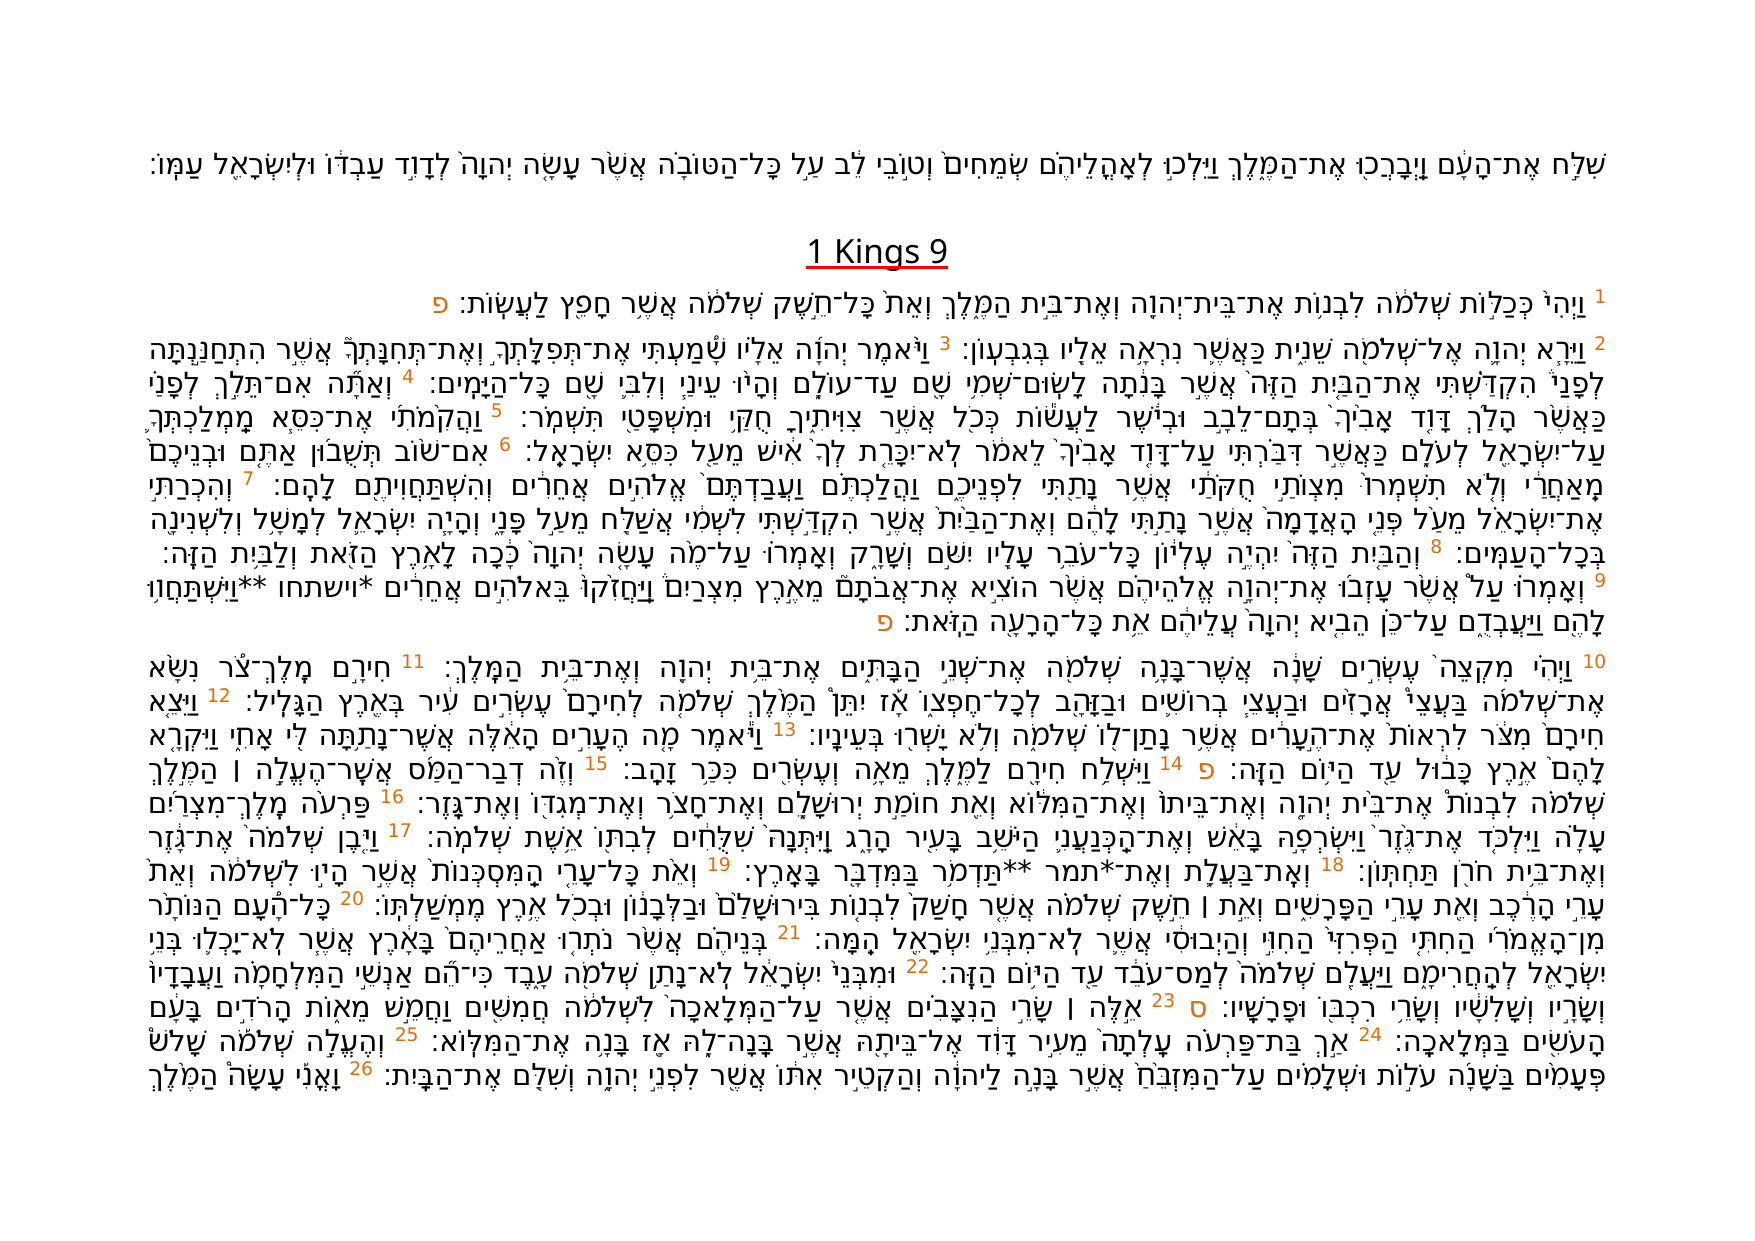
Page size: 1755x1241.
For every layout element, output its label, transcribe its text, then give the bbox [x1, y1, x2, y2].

text 54 וַיְהִ֣י ׀ כְּכַלּ֣וֹת שְׁלֹמֹ֗ה לְהִתְפַּלֵּל֙ אֶל־יְהוָ֔ה אֵ֛ת כָּל־הַתְּפִלָּ֥ה וְהַתְּחִנָּ֖ה הַזֹּ֑את קָ֞ם מִלִּפְנֵ֨י מִזְבַּ֤ח יְהוָה֙ מִכְּרֹ֣עַ עַל־בִּרְכָּ֔יו וְכַפָּ֖יו פְּרֻשׂ֥וֹת הַשָּׁמָֽיִם׃ ‬‬‬‬55 וַֽיַּעְמֹ֕ד וַיְבָ֕רֶךְ אֵ֖ת כָּל־קְהַ֣ל יִשְׂרָאֵ֑ל ק֥וֹל גָּד֖וֹל לֵאמֹֽר׃ ‬‬‬‬56 בָּר֣וּךְ יְהוָ֗ה אֲשֶׁ֨ר נָתַ֤ן מְנוּחָה֙ לְעַמּ֣וֹ יִשְׂרָאֵ֔ל כְּכֹ֖ל אֲשֶׁ֣ר דִּבֵּ֑ר לֹֽא־נָפַ֞ל דָּבָ֣ר אֶחָ֗ד מִכֹּל֙ דְּבָר֣וֹ הַטּ֔וֹב אֲשֶׁ֣ר דִּבֶּ֔ר בְּיַ֖ד מֹשֶׁ֥ה עַבְדּֽוֹ׃ ‬‬‬‬57 יְהִ֨י יְהוָ֤ה אֱלֹהֵ֙ינוּ֙ עִמָּ֔נוּ כַּאֲשֶׁ֥ר הָיָ֖ה עִם־אֲבֹתֵ֑ינוּ אַל־יַעַזְבֵ֖נוּ וְאַֽל־יִטְּשֵֽׁנוּ׃ ‬‬‬‬58 לְהַטּ֥וֹת לְבָבֵ֖נוּ אֵלָ֑יו לָלֶ֣כֶת בְּכָל־דְּרָכָ֗יו וְלִשְׁמֹ֨ר מִצְוֺתָ֤יו וְחֻקָּיו֙ וּמִשְׁפָּטָ֔יו אֲשֶׁ֥ר צִוָּ֖ה אֶת־אֲבֹתֵֽינוּ׃ ‬‬‬‬59 וְיִֽהְי֨וּ דְבָרַ֜י אֵ֗לֶּה אֲשֶׁ֤ר הִתְחַנַּ֙נְתִּי֙ לִפְנֵ֣י יְהוָ֔ה קְרֹבִ֛ים אֶל־יְהוָ֥ה אֱלֹהֵ֖ינוּ יוֹמָ֣ם וָלָ֑יְלָה לַעֲשׂ֣וֹת ׀ מִשְׁפַּ֣ט עַבְדּ֗וֹ וּמִשְׁפַּ֛ט עַמּ֥וֹ יִשְׂרָאֵ֖ל דְּבַר־י֥וֹם בְּיוֹמֽוֹ׃ ‬‬‬‬60 לְמַ֗עַן דַּ֚עַת כָּל־עַמֵּ֣י הָאָ֔רֶץ כִּ֥י יְהוָ֖ה ה֣וּא הָאֱלֹהִ֑ים אֵ֖ין עֽוֹד׃ ‬‬‬‬61 וְהָיָ֤ה לְבַבְכֶם֙ שָׁלֵ֔ם עִ֖ם יְהוָ֣ה אֱלֹהֵ֑ינוּ לָלֶ֧כֶת בְּחֻקָּ֛יו וְלִשְׁמֹ֥ר מִצְוֺתָ֖יו כַּיּ֥וֹם הַזֶּֽה׃ ‬‬‬‬62 וְֽהַמֶּ֔לֶךְ וְכָל־יִשְׂרָאֵ֖ל עִמּ֑וֹ זֹבְחִ֥ים זֶ֖בַח לִפְנֵ֥י יְהוָֽה׃ ‬‬‬‬63 וַיִּזְבַּ֣ח שְׁלֹמֹ֗ה אֵ֣ת זֶ֣בַח הַשְּׁלָמִים֮ אֲשֶׁ֣ר זָבַ֣ח לַיהוָה֒ בָּקָ֗ר עֶשְׂרִ֤ים וּשְׁנַ֙יִם֙ אֶ֔לֶף וְצֹ֕אן מֵאָ֥ה וְעֶשְׂרִ֖ים אָ֑לֶף וַֽיַּחְנְכוּ֙ אֶת־בֵּ֣ית יְהוָ֔ה הַמֶּ֖לֶךְ וְכָל־בְּנֵ֥י יִשְׂרָאֵֽל׃ ‬‬‬‬64 בַּיּ֣וֹם הַה֗וּא קִדַּ֨שׁ הַמֶּ֜לֶךְ אֶת־תּ֣וֹךְ הֶחָצֵ֗ר אֲשֶׁר֙ לִפְנֵ֣י בֵית־יְהוָ֔ה כִּי־עָ֣שָׂה שָׁ֗ם אֶת־הָֽעֹלָה֙ וְאֶת־הַמִּנְחָ֔ה וְאֵ֖ת חֶלְבֵ֣י הַשְּׁלָמִ֑ים כִּֽי־מִזְבַּ֤ח הַנְּחֹ֙שֶׁת֙ אֲשֶׁ֣ר לִפְנֵ֣י יְהוָ֔ה קָטֹ֗ן מֵֽהָכִיל֙ אֶת־הָעֹלָ֣ה וְאֶת־הַמִּנְחָ֔ה וְאֵ֖ת חֶלְבֵ֥י הַשְּׁלָמִֽים׃ ‬‬‬‬65 וַיַּ֣עַשׂ שְׁלֹמֹ֣ה בָֽעֵת־הַהִ֣יא ׀ אֶת־הֶחָ֡ג וְכָל־יִשְׂרָאֵ֣ל עִמּוֹ֩ קָהָ֨ל גָּד֜וֹל מִלְּב֥וֹא חֲמָ֣ת ׀ עַד־נַ֣חַל מִצְרַ֗יִם לִפְנֵי֙ יְהוָ֣ה אֱלֹהֵ֔ינוּ שִׁבְעַ֥ת יָמִ֖ים וְשִׁבְעַ֣ת יָמִ֑ים אַרְבָּעָ֥ה עָשָׂ֖ר יֽוֹם׃ ‬‬‬‬66 בַּיּ֤וֹם הַשְּׁמִינִי֙ שִׁלַּ֣ח אֶת־הָעָ֔ם וַֽיְבָרֲכ֖וּ אֶת־הַמֶּ֑לֶךְ וַיֵּלְכ֣וּ לְאָהֳלֵיהֶ֗ם שְׂמֵחִים֙ וְט֣וֹבֵי לֵ֔ב עַ֣ל כָּל־הַטּוֹבָ֗ה אֲשֶׁ֨ר עָשָׂ֤ה יְהוָה֙ לְדָוִ֣ד עַבְדּ֔וֹ וּלְיִשְׂרָאֵ֖ל עַמּֽוֹ׃ ‬‬‬‬‬‬‬‬‬‬‬‬‬‬‬‬‬ [148, 148, 1606, 216]
text 2 וַיֵּרָ֧א יְהוָ֛ה אֶל־שְׁלֹמֹ֖ה שֵׁנִ֑ית כַּאֲשֶׁ֛ר נִרְאָ֥ה אֵלָ֖יו בְּגִבְעֽוֹן׃ ‬‬‬3 וַיֹּ֨אמֶר יְהוָ֜ה אֵלָ֗יו שָׁ֠מַעְתִּי אֶת־תְּפִלָּתְךָ֣ וְאֶת־תְּחִנָּתְךָ֮ אֲשֶׁ֣ר הִתְחַנַּ֣נְתָּה לְפָנַי֒ הִקְדַּ֗שְׁתִּי אֶת־הַבַּ֤יִת הַזֶּה֙ אֲשֶׁ֣ר בָּנִ֔תָה לָשֽׂוּם־שְׁמִ֥י שָׁ֖ם עַד־עוֹלָ֑ם וְהָי֨וּ עֵינַ֧י וְלִבִּ֛י שָׁ֖ם כָּל־הַיָּמִֽים׃ ‬‬‬4 וְאַתָּ֞ה אִם־תֵּלֵ֣ךְ לְפָנַ֗י כַּאֲשֶׁ֨ר הָלַ֜ךְ דָּוִ֤ד אָבִ֙יךָ֙ בְּתָם־לֵבָ֣ב וּבְיֹ֔שֶׁר לַעֲשׂ֕וֹת כְּכֹ֖ל אֲשֶׁ֣ר צִוִּיתִ֑יךָ חֻקַּ֥י וּמִשְׁפָּטַ֖י תִּשְׁמֹֽר׃ ‬‬‬5 וַהֲקִ֨מֹתִ֜י אֶת־כִּסֵּ֧א מַֽמְלַכְתְּךָ֛ עַל־יִשְׂרָאֵ֖ל לְעֹלָ֑ם כַּאֲשֶׁ֣ר דִּבַּ֗רְתִּי עַל־דָּוִ֤ד אָבִ֙יךָ֙ לֵאמֹ֔ר לֹֽא־יִכָּרֵ֤ת לְךָ֙ אִ֔ישׁ מֵעַ֖ל כִּסֵּ֥א יִשְׂרָאֵֽל׃ ‬‬‬6 אִם־שׁ֨וֹב תְּשֻׁב֜וּן אַתֶּ֤ם וּבְנֵיכֶם֙ מֵֽאַחֲרַ֔י וְלֹ֤א תִשְׁמְרוּ֙ מִצְוֺתַ֣י חֻקֹּתַ֔י אֲשֶׁ֥ר נָתַ֖תִּי לִפְנֵיכֶ֑ם וַהֲלַכְתֶּ֗ם וַעֲבַדְתֶּם֙ אֱלֹהִ֣ים אֲחֵרִ֔ים וְהִשְׁתַּחֲוִיתֶ֖ם לָהֶֽם׃ ‬‬‬7 וְהִכְרַתִּ֣י אֶת־יִשְׂרָאֵ֗ל מֵעַ֨ל פְּנֵ֤י הָאֲדָמָה֙ אֲשֶׁ֣ר נָתַ֣תִּי לָהֶ֔ם וְאֶת־הַבַּ֙יִת֙ אֲשֶׁ֣ר הִקְדַּ֣שְׁתִּי לִשְׁמִ֔י אֲשַׁלַּ֖ח מֵעַ֣ל פָּנָ֑י וְהָיָ֧ה יִשְׂרָאֵ֛ל לְמָשָׁ֥ל וְלִשְׁנִינָ֖ה בְּכָל־הָעַמִּֽים׃ ‬‬‬8 וְהַבַּ֤יִת הַזֶּה֙ יִהְיֶ֣ה עֶלְי֔וֹן כָּל־עֹבֵ֥ר עָלָ֖יו יִשֹּׁ֣ם וְשָׁרָ֑ק וְאָמְר֗וּ עַל־מֶ֨ה עָשָׂ֤ה יְהוָה֙ כָּ֔כָה לָאָ֥רֶץ הַזֹּ֖את וְלַבַּ֥יִת הַזֶּֽה׃ ‬‬‬9 וְאָמְר֗וּ עַל֩ אֲשֶׁ֨ר עָזְב֜וּ אֶת־יְהוָ֣ה אֱלֹהֵיהֶ֗ם אֲשֶׁ֨ר הוֹצִ֣יא אֶת־אֲבֹתָם֮ מֵאֶ֣רֶץ מִצְרַיִם֒ וַֽיַּחֲזִ֙קוּ֙ בֵּאלֹהִ֣ים אֲחֵרִ֔ים *וישתחו **וַיִּשְׁתַּחֲו֥וּ לָהֶ֖ם וַיַּעֲבְדֻ֑ם עַל־כֵּ֗ן הֵבִ֤יא יְהוָה֙ עֲלֵיהֶ֔ם אֵ֥ת כָּל־הָרָעָ֖ה הַזֹּֽאת׃ פ ‬‬‬‬‬‬‬‬‬‬‬‬‬‬‬‬‬‬‬ [148, 332, 1606, 638]
text 1 Kings 9 [148, 228, 1606, 273]
text 1 וַיְהִי֙ כְּכַלּ֣וֹת שְׁלֹמֹ֔ה לִבְנ֥וֹת אֶת־בֵּית־יְהוָ֖ה וְאֶת־בֵּ֣ית הַמֶּ֑לֶךְ וְאֵת֙ כָּל־חֵ֣שֶׁק שְׁלֹמֹ֔ה אֲשֶׁ֥ר חָפֵ֖ץ לַעֲשֽׂוֹת׃ פ [148, 286, 1606, 320]
text 10 וַיְהִ֗י מִקְצֵה֙ עֶשְׂרִ֣ים שָׁנָ֔ה אֲשֶׁר־בָּנָ֥ה שְׁלֹמֹ֖ה אֶת־שְׁנֵ֣י הַבָּתִּ֑ים אֶת־בֵּ֥ית יְהוָ֖ה וְאֶת־בֵּ֥ית הַמֶּֽלֶךְ׃ ‬‬‬11 חִירָ֣ם מֶֽלֶךְ־צֹ֠ר נִשָּׂ֨א אֶת־שְׁלֹמֹ֜ה בַּעֲצֵי֩ אֲרָזִ֨ים וּבַעֲצֵ֧י בְרוֹשִׁ֛ים וּבַזָּהָ֖ב לְכָל־חֶפְצ֑וֹ אָ֡ז יִתֵּן֩ הַמֶּ֨לֶךְ שְׁלֹמֹ֤ה לְחִירָם֙ עֶשְׂרִ֣ים עִ֔יר בְּאֶ֖רֶץ הַגָּלִֽיל׃ ‬‬‬12 וַיֵּצֵ֤א חִירָם֙ מִצֹּ֔ר לִרְאוֹת֙ אֶת־הֶ֣עָרִ֔ים אֲשֶׁ֥ר נָתַן־ל֖וֹ שְׁלֹמֹ֑ה וְלֹ֥א יָשְׁר֖וּ בְּעֵינָֽיו׃ ‬‬‬13 וַיֹּ֕אמֶר מָ֚ה הֶעָרִ֣ים הָאֵ֔לֶּה אֲשֶׁר־נָתַ֥תָּה לִּ֖י אָחִ֑י וַיִּקְרָ֤א לָהֶם֙ אֶ֣רֶץ כָּב֔וּל עַ֖ד הַיּ֥וֹם הַזֶּֽה׃ פ ‬‬‬14 וַיִּשְׁלַ֥ח חִירָ֖ם לַמֶּ֑לֶךְ מֵאָ֥ה וְעֶשְׂרִ֖ים כִּכַּ֥ר זָהָֽב׃ ‬‬‬15 וְזֶ֨ה דְבַר־הַמַּ֜ס אֲשֶֽׁר־הֶעֱלָ֣ה ׀ הַמֶּ֣לֶךְ שְׁלֹמֹ֗ה לִבְנוֹת֩ אֶת־בֵּ֨ית יְהוָ֤ה וְאֶת־בֵּיתוֹ֙ וְאֶת־הַמִּלּ֔וֹא וְאֵ֖ת חוֹמַ֣ת יְרוּשָׁלָ֑͏ִם וְאֶת־חָצֹ֥ר וְאֶת־מְגִדּ֖וֹ וְאֶת־גָּֽזֶר׃ ‬‬‬16 פַּרְעֹ֨ה מֶֽלֶךְ־מִצְרַ֜יִם עָלָ֗ה וַיִּלְכֹּ֤ד אֶת־גֶּ֙זֶר֙ וַיִּשְׂרְפָ֣הּ בָּאֵ֔שׁ וְאֶת־הַֽכְּנַעֲנִ֛י הַיֹּשֵׁ֥ב בָּעִ֖יר הָרָ֑ג וַֽיִּתְּנָהּ֙ שִׁלֻּחִ֔ים לְבִתּ֖וֹ אֵ֥שֶׁת שְׁלֹמֹֽה׃ ‬‬‬17 וַיִּ֤בֶן שְׁלֹמֹה֙ אֶת־גָּ֔זֶר וְאֶת־בֵּ֥ית חֹרֹ֖ן תַּחְתּֽוֹן׃ ‬‬‬18 וְאֶֽת־בַּעֲלָ֛ת וְאֶת־*תמר **תַּדְמֹ֥ר בַּמִּדְבָּ֖ר בָּאָֽרֶץ׃ ‬‬‬19 וְאֵ֨ת כָּל־עָרֵ֤י הַֽמִּסְכְּנוֹת֙ אֲשֶׁ֣ר הָי֣וּ לִשְׁלֹמֹ֔ה וְאֵת֙ עָרֵ֣י הָרֶ֔כֶב וְאֵ֖ת עָרֵ֣י הַפָּרָשִׁ֑ים וְאֵ֣ת ׀ חֵ֣שֶׁק שְׁלֹמֹ֗ה אֲשֶׁ֤ר חָשַׁק֙ לִבְנ֤וֹת בִּירוּשָׁלִַ֙ם֙ וּבַלְּבָנ֔וֹן וּבְכֹ֖ל אֶ֥רֶץ מֶמְשַׁלְתּֽוֹ׃ ‬‬‬20 כָּל־הָ֠עָם הַנּוֹתָ֨ר מִן־הָאֱמֹרִ֜י הַחִתִּ֤י הַפְּרִזִּי֙ הַחִוִּ֣י וְהַיְבוּסִ֔י אֲשֶׁ֛ר לֹֽא־מִבְּנֵ֥י יִשְׂרָאֵ֖ל הֵֽמָּה׃ ‬‬‬21 בְּנֵיהֶ֗ם אֲשֶׁ֨ר נֹתְר֤וּ אַחֲרֵיהֶם֙ בָּאָ֔רֶץ אֲשֶׁ֧ר לֹֽא־יָכְל֛וּ בְּנֵ֥י יִשְׂרָאֵ֖ל לְהֽ͏ַחֲרִימָ֑ם וַיַּעֲלֵ֤ם שְׁלֹמֹה֙ לְמַס־עֹבֵ֔ד עַ֖ד הַיּ֥וֹם הַזֶּֽה׃ ‬‬‬22 וּמִבְּנֵי֙ יִשְׂרָאֵ֔ל לֹֽא־נָתַ֥ן שְׁלֹמֹ֖ה עָ֑בֶד כִּי־הֵ֞ם אַנְשֵׁ֣י הַמִּלְחָמָ֗ה וַעֲבָדָיו֙ וְשָׂרָ֣יו וְשָׁלִשָׁ֔יו וְשָׂרֵ֥י רִכְבּ֖וֹ וּפָרָשָֽׁיו׃ ס ‬‬‬23 אֵ֣לֶּה ׀ שָׂרֵ֣י הַנִצָּבִ֗ים אֲשֶׁ֤ר עַל־הַמְּלָאכָה֙ לִשְׁלֹמֹ֔ה חֲמִשִּׁ֖ים וַחֲמֵ֣שׁ מֵא֑וֹת הָרֹדִ֣ים בָּעָ֔ם הָעֹשִׂ֖ים בַּמְּלָאכָֽה׃ ‬‬‬24 אַ֣ךְ בַּת־פַּרְעֹ֗ה עָֽלְתָה֙ מֵעִ֣יר דָּוִ֔ד אֶל־בֵּיתָ֖הּ אֲשֶׁ֣ר בָּֽנָה־לָ֑הּ אָ֖ז בָּנָ֥ה אֶת־הַמִּלּֽוֹא׃ ‬‬‬25 וְהֶעֱלָ֣ה שְׁלֹמֹ֡ה שָׁלֹשׁ֩ פְּעָמִ֨ים בַּשָּׁנָ֜ה עֹל֣וֹת וּשְׁלָמִ֗ים עַל־הַמִּזְבֵּ֙חַ֙ אֲשֶׁ֣ר בָּנָ֣ה לַיהוָ֔ה וְהַקְטֵ֣יר אִתּ֔וֹ אֲשֶׁ֖ר לִפְנֵ֣י יְהוָ֑ה וְשִׁלַּ֖ם אֶת־הַבָּֽיִת׃ ‬‬‬26 וָאֳנִ֡י עָשָׂה֩ הַמֶּ֨לֶךְ שְׁלֹמֹ֜ה בְּעֶצְיֽוֹן־גֶּ֨בֶר אֲשֶׁ֧ר אֶת־אֵל֛וֹת עַל־שְׂפַ֥ת יַם־ס֖וּף בְּאֶ֥רֶץ אֱדֽוֹם׃ ‬‬‬27 וַיִּשְׁלַ֨ח חִירָ֤ם בּֽ͏ָאֳנִי֙ אֶת־עֲבָדָ֔יו אַנְשֵׁ֣י אֳנִיּ֔וֹת יֹדְעֵ֖י הַיָּ֑ם עִ֖ם עַבְדֵ֥י שְׁלֹמֹֽה׃ ‬‬‬28 וַיָּבֹ֣אוּ אוֹפִ֔ירָה וַיִּקְח֤וּ מִשָּׁם֙ זָהָ֔ב אַרְבַּע־מֵא֥וֹת וְעֶשְׂרִ֖ים כִּכָּ֑ר וַיָּבִ֖אוּ אֶל־הַמֶּ֥לֶךְ שְׁלֹמֹֽה׃ פ ‬‬‬‬‬‬‬‬‬‬‬‬‬‬‬‬‬‬‬‬‬‬‬‬‬‬‬‬‬‬‬‬‬‬‬‬‬‬‬‬‬ [148, 651, 1606, 1092]
